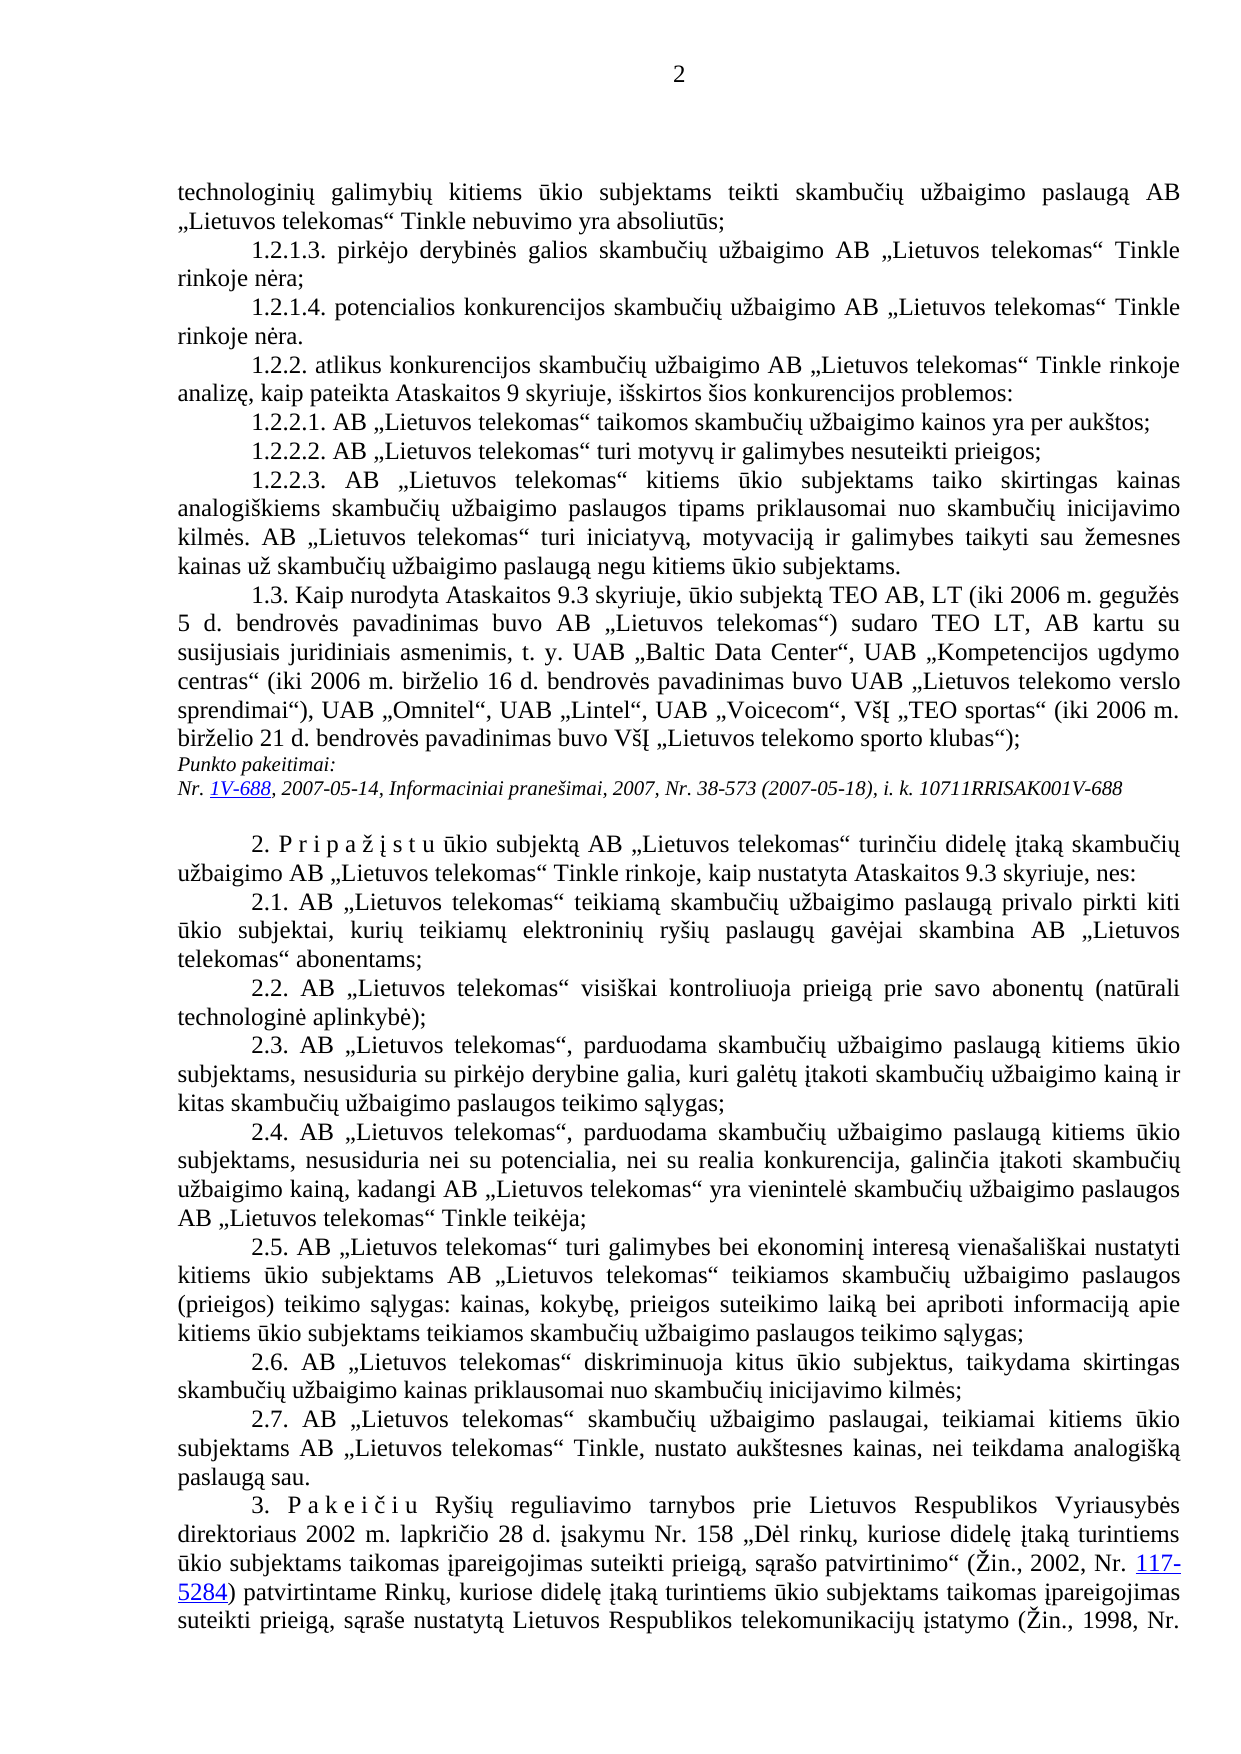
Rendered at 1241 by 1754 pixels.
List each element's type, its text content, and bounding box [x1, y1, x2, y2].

text Punkto pakeitimai: [177, 752, 1181, 776]
text 2.5. AB „Lietuvos telekomas“ turi galimybes bei ekonominį interesą vienašališkai nustatyti kitiems ūkio subjektams AB „Lietuvos telekomas“ teikiamos skambučių užbaigimo paslaugos (prieigos) teikimo sąlygas: kainas, kokybę, prieigos suteikimo laiką bei apriboti informaciją apie kitiems ūkio subjektams teikiamos skambučių užbaigimo paslaugos teikimo sąlygas; [177, 1232, 1181, 1347]
text Nr. 1V-688, 2007-05-14, Informaciniai pranešimai, 2007, Nr. 38-573 (2007-05-18), i. k. 10711RRISAK001V-688 [177, 776, 1181, 800]
text 2.2. AB „Lietuvos telekomas“ visiškai kontroliuoja prieigą prie savo abonentų (natūrali technologinė aplinkybė); [177, 973, 1181, 1030]
text 1.2.1.4. potencialios konkurencijos skambučių užbaigimo AB „Lietuvos telekomas“ Tinkle rinkoje nėra. [177, 292, 1181, 350]
text 2.7. AB „Lietuvos telekomas“ skambučių užbaigimo paslaugai, teikiamai kitiems ūkio subjektams AB „Lietuvos telekomas“ Tinkle, nustato aukštesnes kainas, nei teikdama analogišką paslaugą sau. [177, 1404, 1181, 1490]
text 3. Pakeičiu Ryšių reguliavimo tarnybos prie Lietuvos Respublikos Vyriausybės direktoriaus 2002 m. lapkričio 28 d. įsakymu Nr. 158 „Dėl rinkų, kuriose didelę įtaką turintiems ūkio subjektams taikomas įpareigojimas suteikti prieigą, sąrašo patvirtinimo“ (Žin., 2002, Nr. 117-5284) patvirtintame Rinkų, kuriose didelę įtaką turintiems ūkio subjektams taikomas įpareigojimas suteikti prieigą, sąraše nustatytą Lietuvos Respublikos telekomunikacijų įstatymo (Žin., 1998, Nr. [177, 1490, 1181, 1634]
text 1.2.2.3. AB „Lietuvos telekomas“ kitiems ūkio subjektams taiko skirtingas kainas analogiškiems skambučių užbaigimo paslaugos tipams priklausomai nuo skambučių inicijavimo kilmės. AB „Lietuvos telekomas“ turi iniciatyvą, motyvaciją ir galimybes taikyti sau žemesnes kainas už skambučių užbaigimo paslaugą negu kitiems ūkio subjektams. [177, 465, 1181, 580]
text 1.2.2.2. AB „Lietuvos telekomas“ turi motyvų ir galimybes nesuteikti prieigos; [177, 436, 1181, 465]
text 1.2.1.3. pirkėjo derybinės galios skambučių užbaigimo AB „Lietuvos telekomas“ Tinkle rinkoje nėra; [177, 235, 1181, 292]
text technologinių galimybių kitiems ūkio subjektams teikti skambučių užbaigimo paslaugą AB „Lietuvos telekomas“ Tinkle nebuvimo yra absoliutūs; [177, 177, 1181, 235]
text 2.1. AB „Lietuvos telekomas“ teikiamą skambučių užbaigimo paslaugą privalo pirkti kiti ūkio subjektai, kurių teikiamų elektroninių ryšių paslaugų gavėjai skambina AB „Lietuvos telekomas“ abonentams; [177, 887, 1181, 973]
text 2. Pripažįstu ūkio subjektą AB „Lietuvos telekomas“ turinčiu didelę įtaką skambučių užbaigimo AB „Lietuvos telekomas“ Tinkle rinkoje, kaip nustatyta Ataskaitos 9.3 skyriuje, nes: [177, 829, 1181, 887]
text 2.4. AB „Lietuvos telekomas“, parduodama skambučių užbaigimo paslaugą kitiems ūkio subjektams, nesusiduria nei su potencialia, nei su realia konkurencija, galinčia įtakoti skambučių užbaigimo kainą, kadangi AB „Lietuvos telekomas“ yra vienintelė skambučių užbaigimo paslaugos AB „Lietuvos telekomas“ Tinkle teikėja; [177, 1117, 1181, 1232]
text 1.3. Kaip nurodyta Ataskaitos 9.3 skyriuje, ūkio subjektą TEO AB, LT (iki 2006 m. gegužės 5 d. bendrovės pavadinimas buvo AB „Lietuvos telekomas“) sudaro TEO LT, AB kartu su susijusiais juridiniais asmenimis, t. y. UAB „Baltic Data Center“, UAB „Kompetencijos ugdymo centras“ (iki 2006 m. birželio 16 d. bendrovės pavadinimas buvo UAB „Lietuvos telekomo verslo sprendimai“), UAB „Omnitel“, UAB „Lintel“, UAB „Voicecom“, VšĮ „TEO sportas“ (iki 2006 m. birželio 21 d. bendrovės pavadinimas buvo VšĮ „Lietuvos telekomo sporto klubas“); [177, 580, 1181, 752]
text 2.6. AB „Lietuvos telekomas“ diskriminuoja kitus ūkio subjektus, taikydama skirtingas skambučių užbaigimo kainas priklausomai nuo skambučių inicijavimo kilmės; [177, 1347, 1181, 1404]
text 2.3. AB „Lietuvos telekomas“, parduodama skambučių užbaigimo paslaugą kitiems ūkio subjektams, nesusiduria su pirkėjo derybine galia, kuri galėtų įtakoti skambučių užbaigimo kainą ir kitas skambučių užbaigimo paslaugos teikimo sąlygas; [177, 1030, 1181, 1117]
text 1.2.2.1. AB „Lietuvos telekomas“ taikomos skambučių užbaigimo kainos yra per aukštos; [177, 407, 1181, 436]
text 1.2.2. atlikus konkurencijos skambučių užbaigimo AB „Lietuvos telekomas“ Tinkle rinkoje analizę, kaip pateikta Ataskaitos 9 skyriuje, išskirtos šios konkurencijos problemos: [177, 350, 1181, 407]
